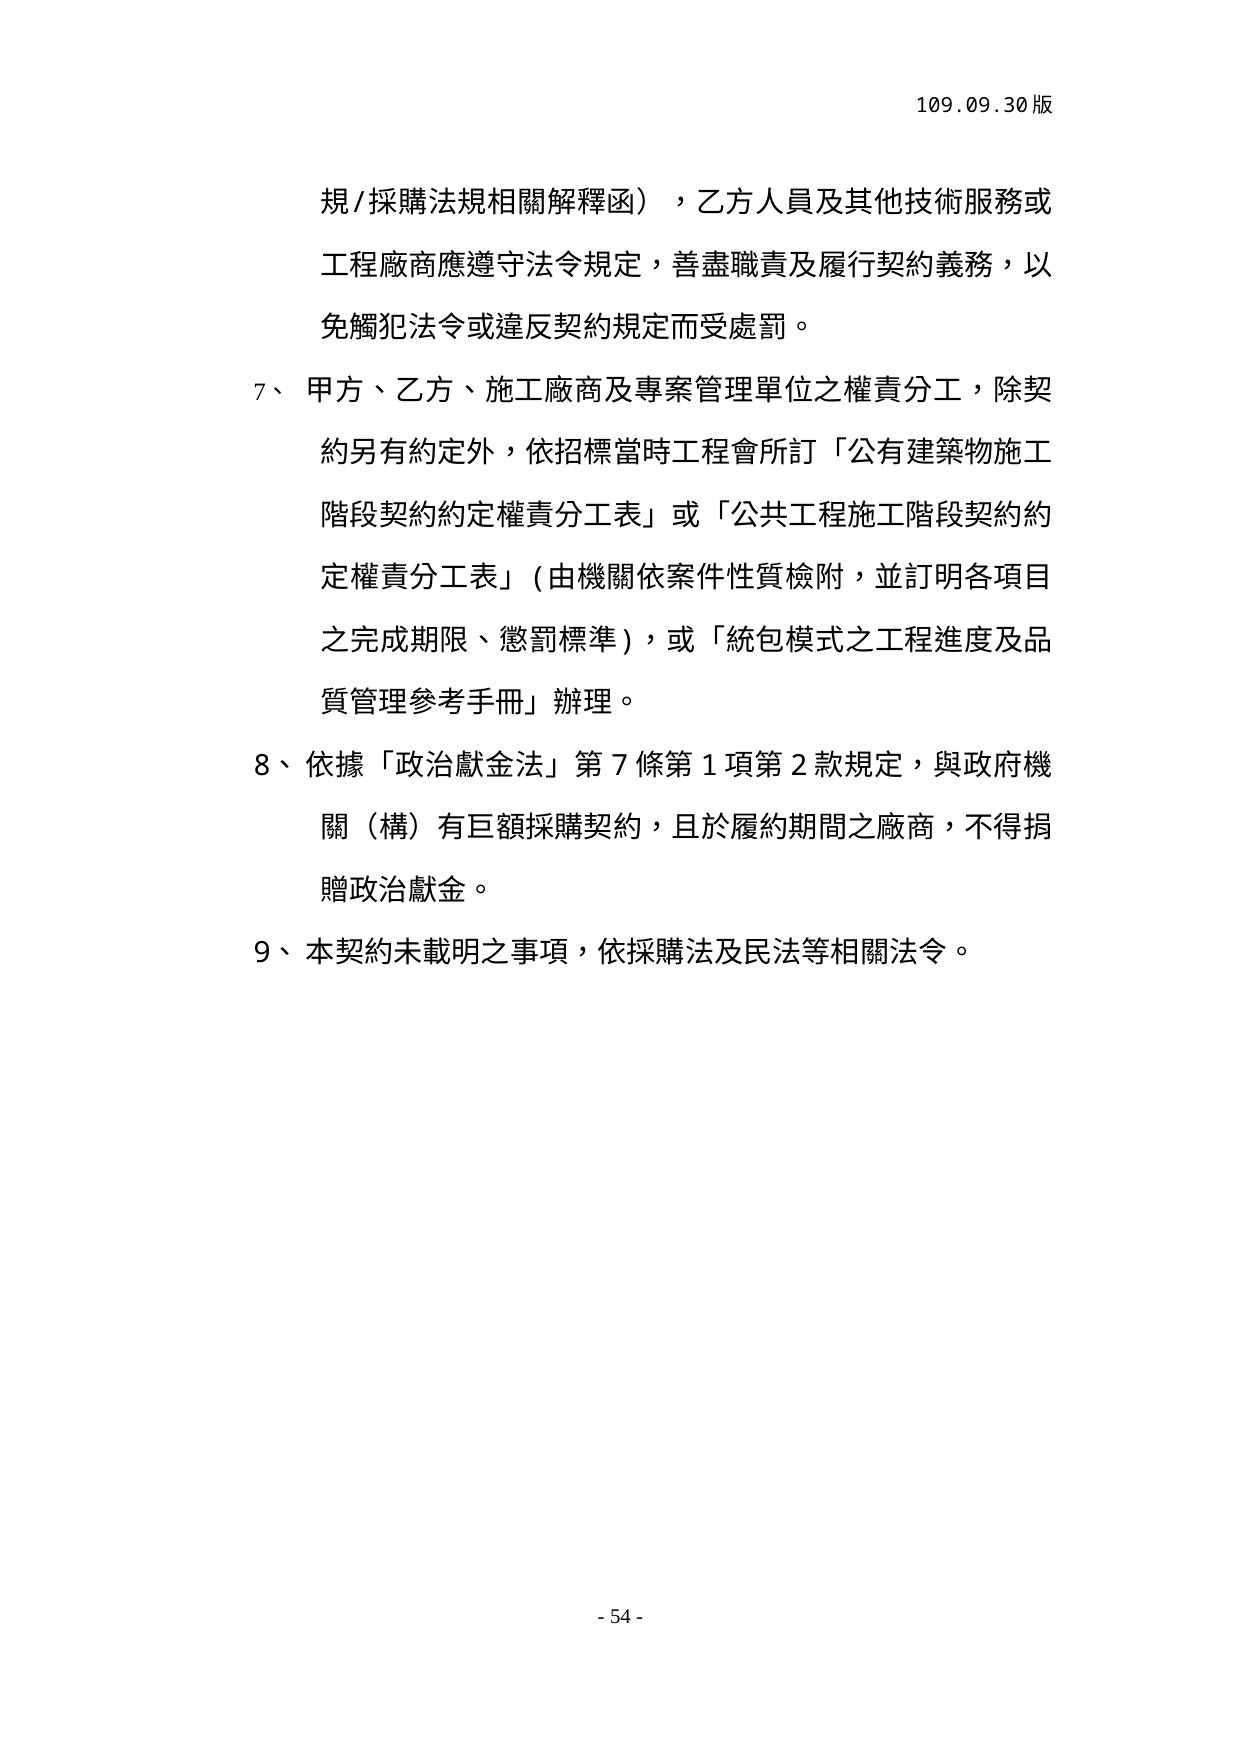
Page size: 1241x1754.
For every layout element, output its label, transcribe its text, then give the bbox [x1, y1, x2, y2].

list 規/採購法規相關解釋函），乙方人員及其他技術服務或工程廠商應遵守法令規定，善盡職責及履行契約義務，以免觸犯法令或違反契約規定而受處罰。 [253, 158, 1053, 346]
list 本契約未載明之事項，依採購法及民法等相關法令。 [253, 908, 1053, 971]
list 甲方、乙方、施工廠商及專案管理單位之權責分工，除契約另有約定外，依招標當時工程會所訂「公有建築物施工階段契約約定權責分工表」或「公共工程施工階段契約約定權責分工表」(由機關依案件性質檢附，並訂明各項目之完成期限、懲罰標準)，或「統包模式之工程進度及品質管理參考手冊」辦理。 [253, 346, 1053, 721]
list 依據「政治獻金法」第7條第1項第2款規定，與政府機關（構）有巨額採購契約，且於履約期間之廠商，不得捐贈政治獻金。 [253, 721, 1053, 908]
